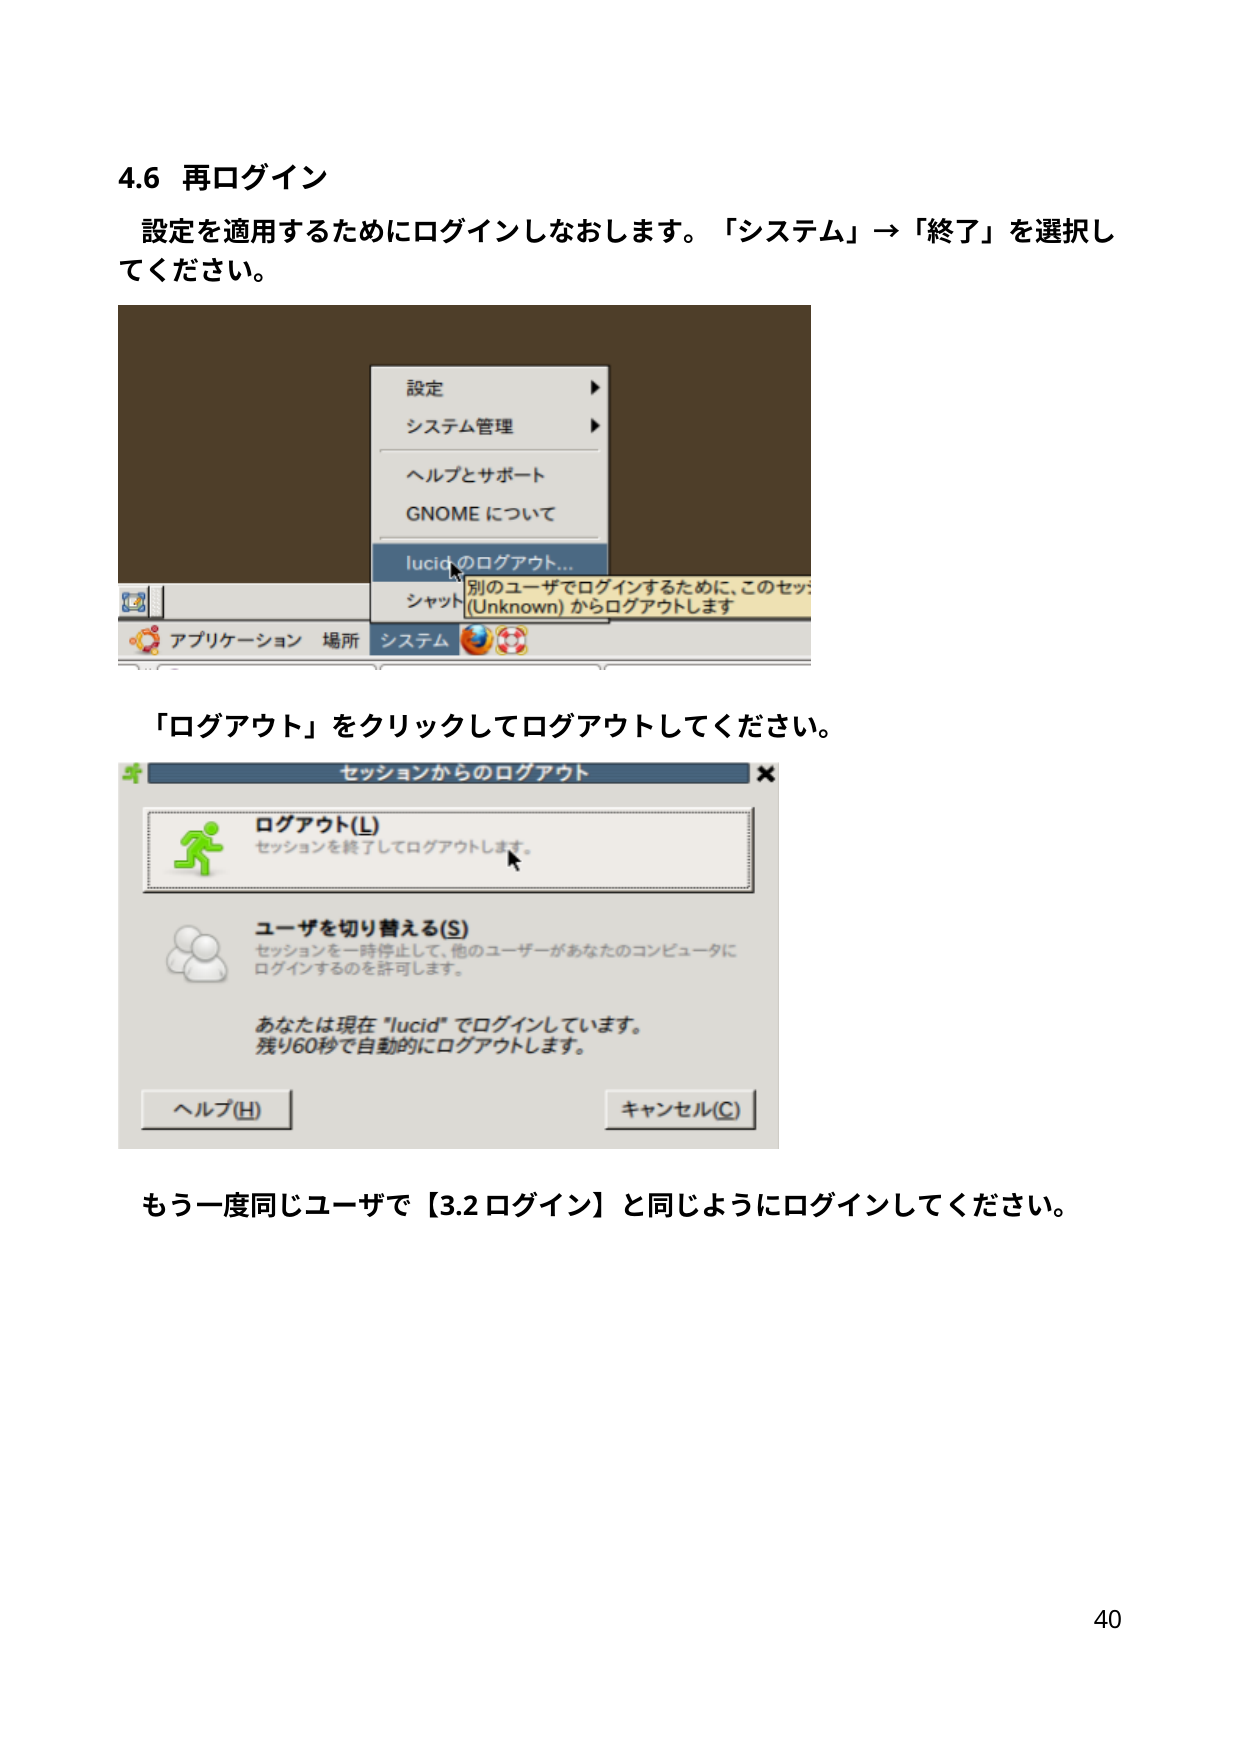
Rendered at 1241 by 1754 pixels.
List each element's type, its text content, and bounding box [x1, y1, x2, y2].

text 設定を適用するためにログインしなおします。「システム」→「終了」を選択してください。 [118, 209, 1121, 681]
text もう一度同じユーザで【3.2 ログイン】と同じようにログインしてください。 [118, 1184, 1121, 1223]
subtitle 再ログイン [118, 155, 1122, 197]
text 「ログアウト」をクリックしてログアウトしてください。 [118, 705, 1121, 1160]
picture [118, 762, 779, 1149]
picture [118, 305, 811, 670]
